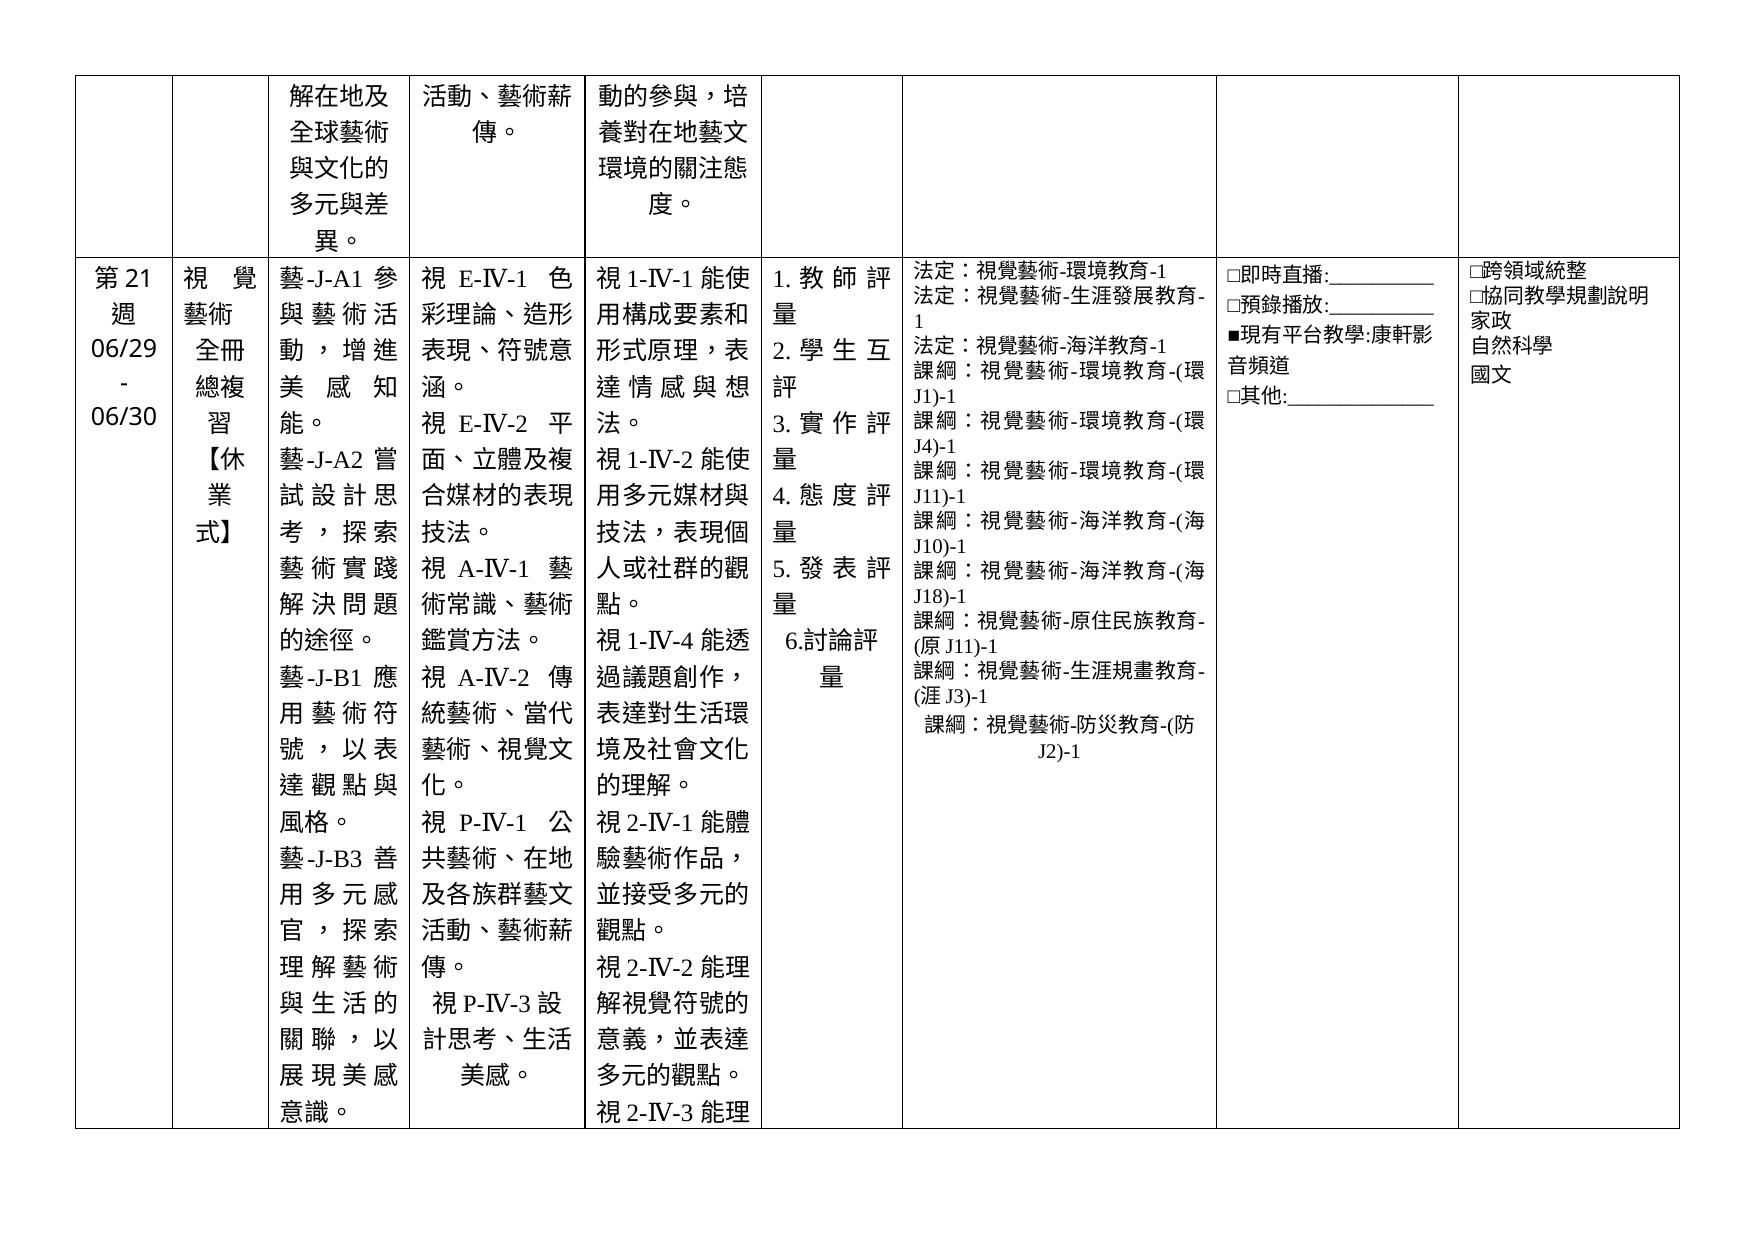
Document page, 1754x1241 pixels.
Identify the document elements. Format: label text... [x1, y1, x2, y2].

table_cell 活動、藝術薪傳。 [410, 76, 584, 257]
table_cell □即時直播:__________ □預錄播放:__________ ■現有平台教學:康軒影音頻道 □其他:______________ [1217, 258, 1458, 1128]
table_cell 視E-Ⅳ-1 色彩理論、造形表現、符號意涵。 視E-Ⅳ-2 平面、立體及複合媒材的表現技法。 視A-Ⅳ-1 藝術常識、藝術鑑賞方法。 視A-Ⅳ-2 傳統藝術、當代藝術、視覺文化。 視P-Ⅳ-1 公共藝術、在地及各族群藝文活動、藝術薪傳。 視P-Ⅳ-3 設計思考、生活美感。 [410, 258, 584, 1128]
table_cell 第21週 06/29-06/30 [76, 258, 172, 1128]
table_cell 動的參與，培養對在地藝文環境的關注態度。 [586, 76, 761, 257]
table_cell 藝-J-A1 參與藝術活動，增進美感知能。 藝-J-A2 嘗試設計思考，探索藝術實踐解決問題的途徑。 藝-J-B1 應用藝術符號，以表達觀點與風格。 藝-J-B3 善用多元感官，探索理解藝術與生活的關聯，以展現美感意識。 [269, 258, 409, 1128]
table_cell [1217, 76, 1458, 257]
table_cell [76, 76, 172, 257]
table_cell 1.教師評量 2.學生互評 3.實作評量 4.態度評量 5.發表評量 6.討論評量 [762, 258, 902, 1128]
table_cell □跨領域統整 □協同教學規劃說明 家政 自然科學 國文 [1459, 258, 1679, 1128]
table_cell 法定：視覺藝術-環境教育-1 法定：視覺藝術-生涯發展教育-1 法定：視覺藝術-海洋教育-1 課綱：視覺藝術-環境教育-(環J1)-1 課綱：視覺藝術-環境教育-(環J4)-1 課綱：視覺藝術-環境教育-(環J11)-1 課綱：視覺藝術-海洋教育-(海J10)-1 課綱：視覺藝術-海洋教育-(海J18)-1 課綱：視覺藝術-原住民族教育-(原J11)-1 課綱：視覺藝術-生涯規畫教育-(涯J3)-1 課綱：視覺藝術-防災教育-(防J2)-1 [903, 258, 1216, 1128]
table_cell [903, 76, 1216, 257]
table_cell 解在地及全球藝術與文化的多元與差異。 [269, 76, 409, 257]
table_cell 視1-Ⅳ-1 能使用構成要素和形式原理，表達情感與想法。 視1-Ⅳ-2 能使用多元媒材與技法，表現個人或社群的觀點。 視1-Ⅳ-4 能透過議題創作，表達對生活環境及社會文化的理解。 視2-Ⅳ-1 能體驗藝術作品，並接受多元的觀點。 視2-Ⅳ-2 能理解視覺符號的意義，並表達多元的觀點。 視2-Ⅳ-3 能理 [586, 258, 761, 1128]
table_cell [1459, 76, 1679, 257]
table_cell [173, 76, 268, 257]
table_cell [762, 76, 902, 257]
table_cell 視覺藝術 全冊總複習【休業式】 [173, 258, 268, 1128]
